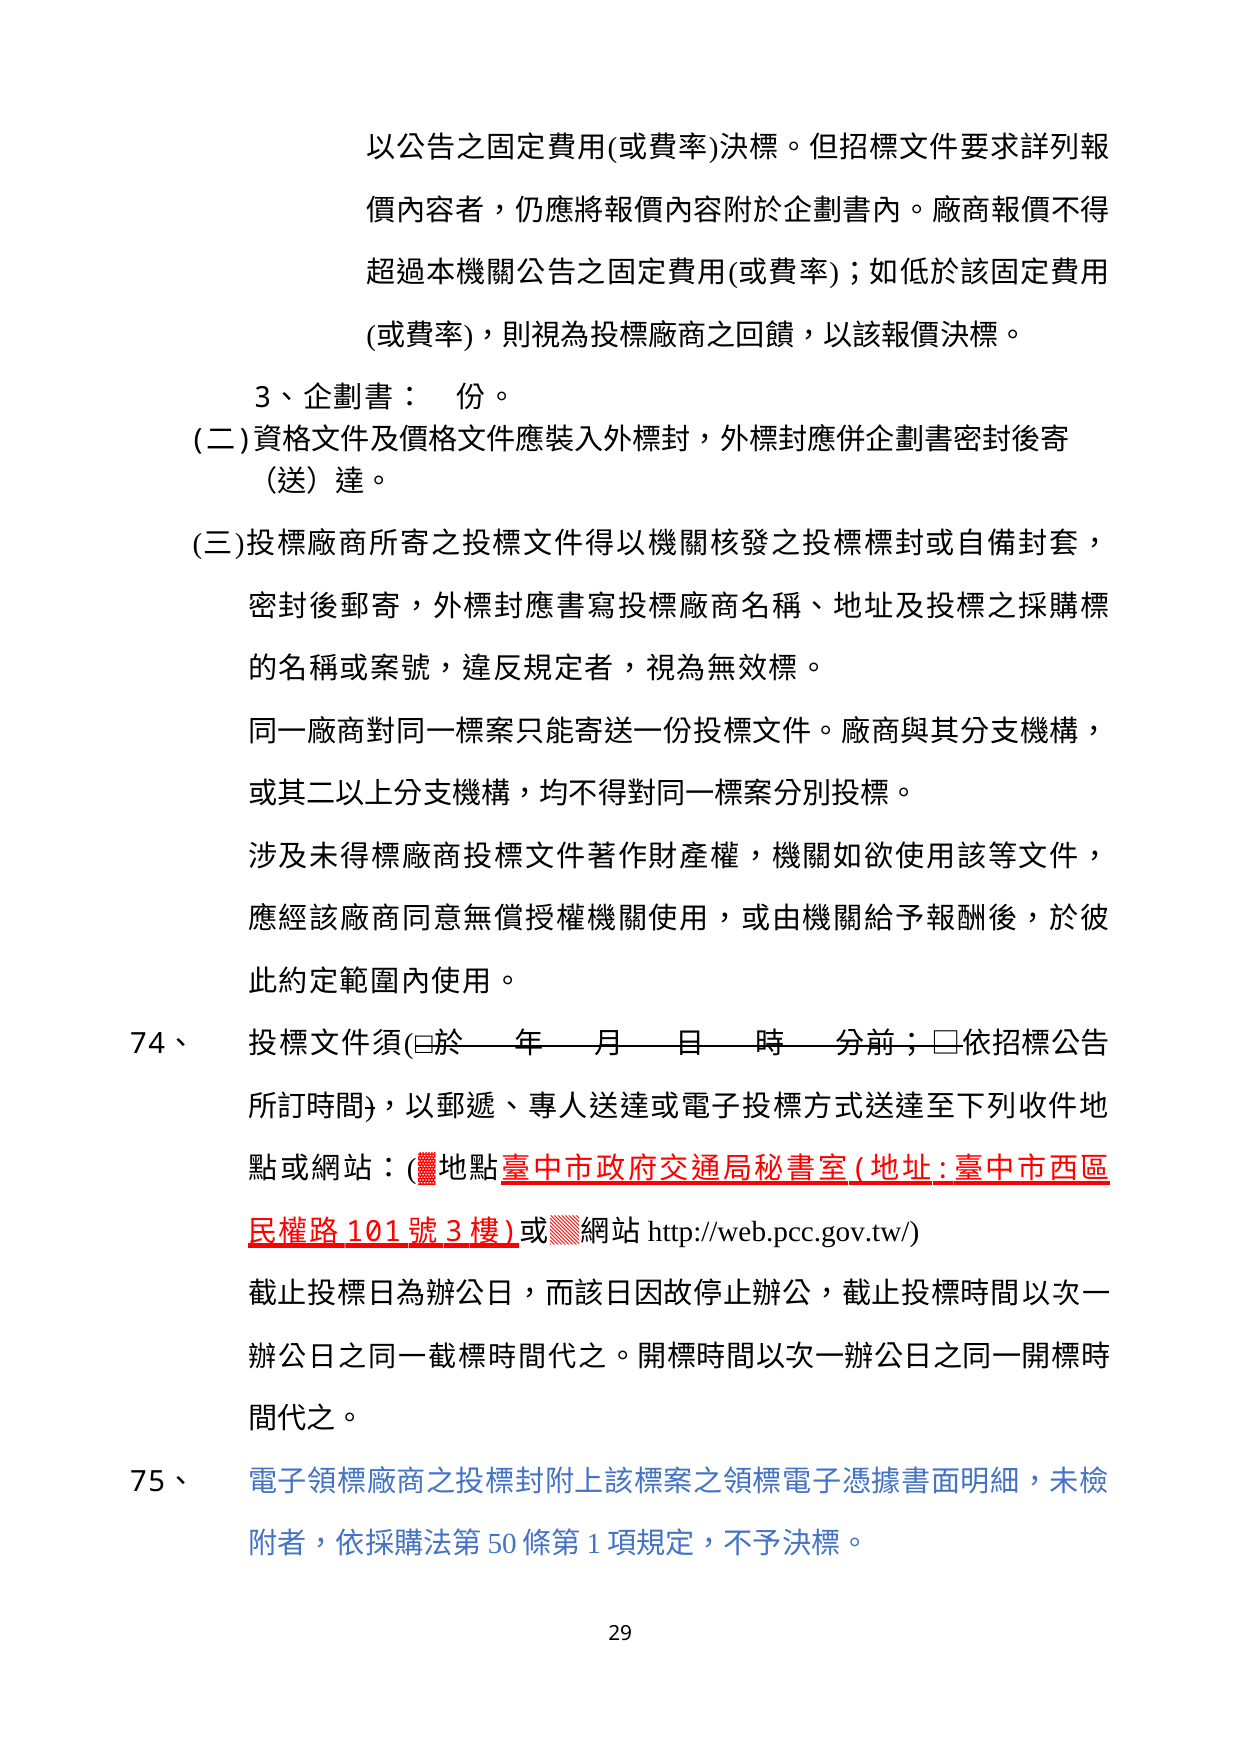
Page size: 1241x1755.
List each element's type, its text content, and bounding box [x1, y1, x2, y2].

text 同一廠商對同一標案只能寄送一份投標文件。廠商與其分支機構，或其二以上分支機構，均不得對同一標案分別投標。 [248, 687, 1110, 812]
list 電子領標廠商之投標封附上該標案之領標電子憑據書面明細，未檢附者，依採購法第50條第1項規定，不予決標。 [130, 1437, 1110, 1562]
text 以公告之固定費用(或費率)決標。但招標文件要求詳列報價內容者，仍應將報價內容附於企劃書內。廠商報價不得超過本機關公告之固定費用(或費率)；如低於該固定費用(或費率)，則視為投標廠商之回饋，以該報價決標。 [366, 103, 1110, 353]
text 截止投標日為辦公日，而該日因故停止辦公，截止投標時間以次一辦公日之同一截標時間代之。開標時間以次一辦公日之同一開標時間代之。 [248, 1249, 1110, 1437]
text (二)資格文件及價格文件應裝入外標封，外標封應併企劃書密封後寄（送）達。 [189, 416, 1110, 499]
list 投標文件須(□於 年 月 日 時 分前；□依招標公告所訂時間)，以郵遞、專人送達或電子投標方式送達至下列收件地點或網站：(▓地點臺中市政府交通局秘書室(地址:臺中市西區民權路101號3樓)或▓網站http://web.pcc.gov.tw/) [130, 999, 1110, 1249]
text (三)投標廠商所寄之投標文件得以機關核發之投標標封或自備封套，密封後郵寄，外標封應書寫投標廠商名稱、地址及投標之採購標的名稱或案號，違反規定者，視為無效標。 [192, 499, 1110, 687]
text 涉及未得標廠商投標文件著作財產權，機關如欲使用該等文件，應經該廠商同意無償授權機關使用，或由機關給予報酬後，於彼此約定範圍內使用。 [248, 812, 1110, 999]
text 3、企劃書： 份。 [189, 353, 1110, 416]
